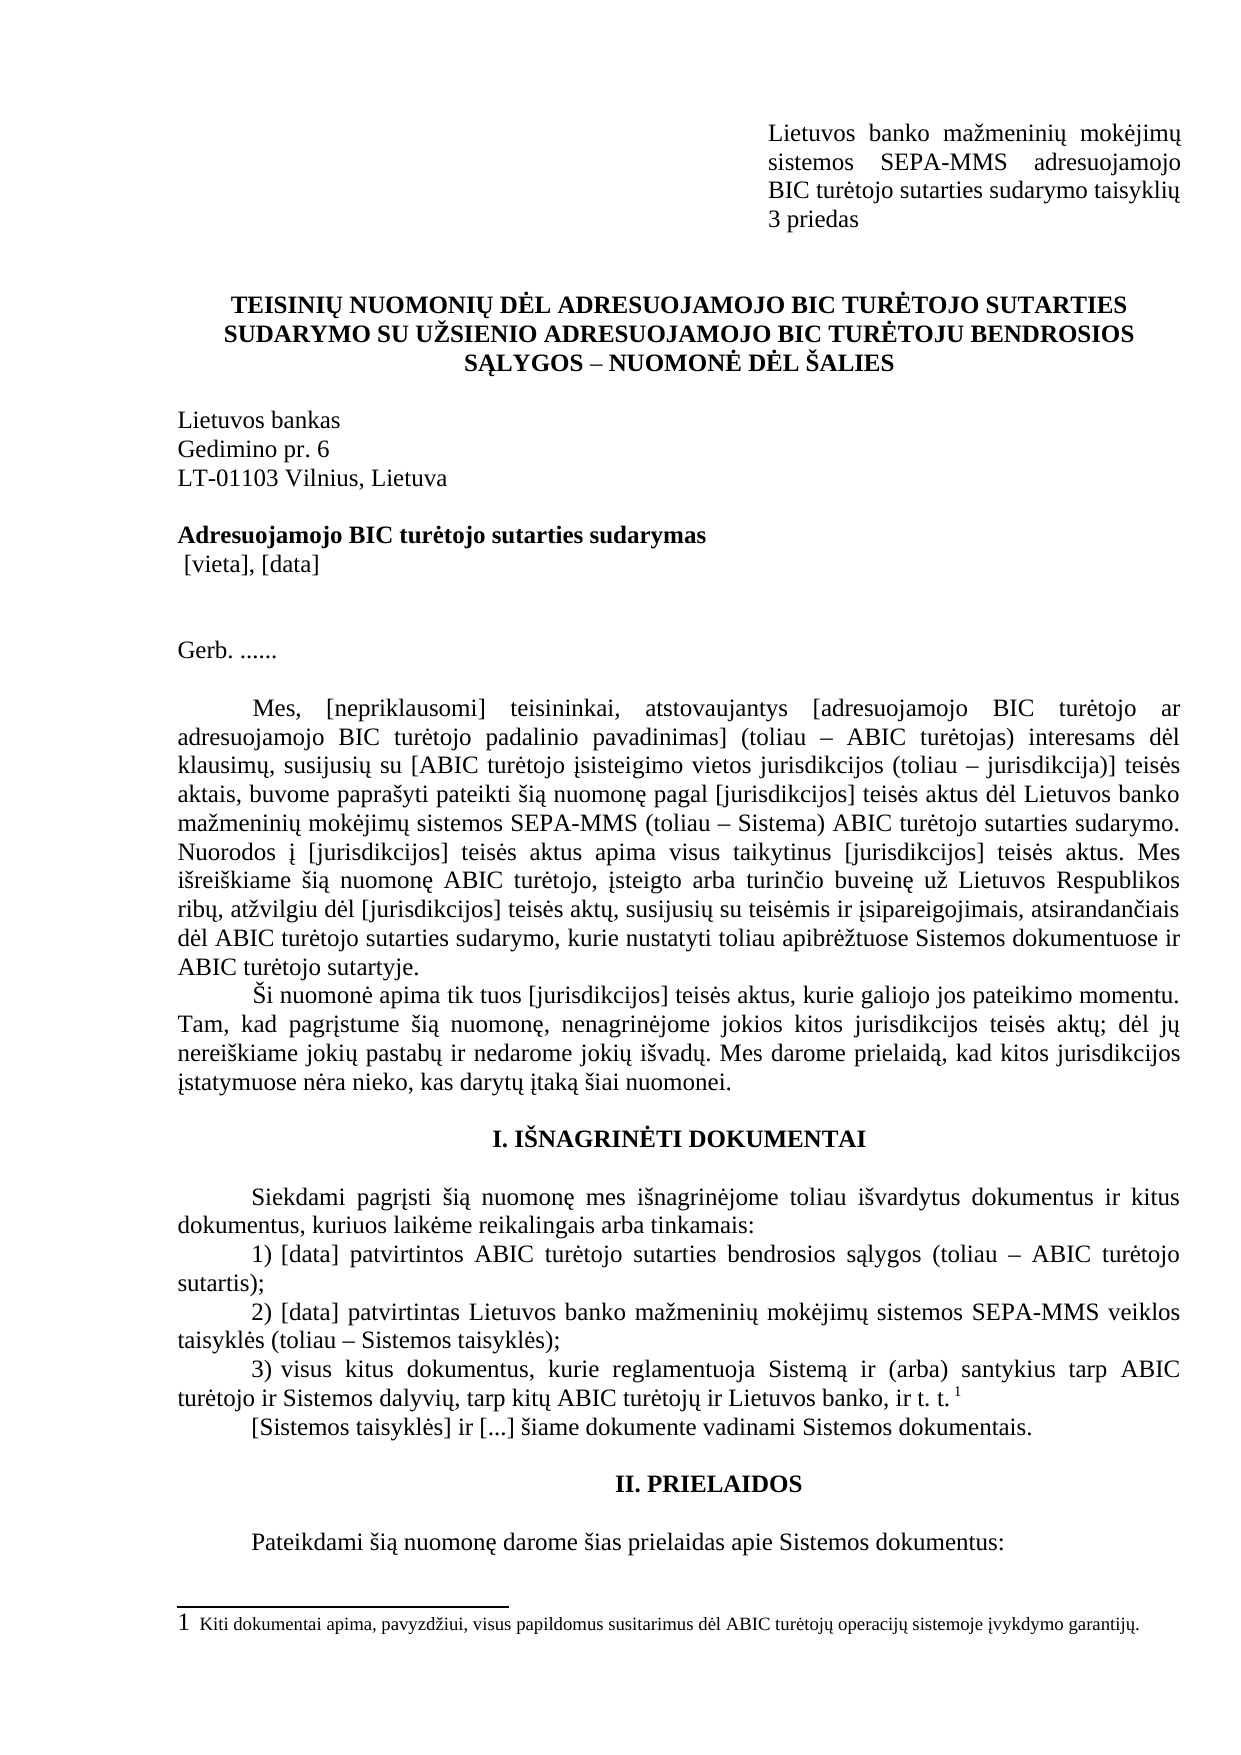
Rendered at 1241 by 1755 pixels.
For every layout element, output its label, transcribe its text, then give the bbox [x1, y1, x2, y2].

text Mes, [nepriklausomi] teisininkai, atstovaujantys [adresuojamojo BIC turėtojo ar adresuojamojo BIC turėtojo padalinio pavadinimas] (toliau – ABIC turėtojas) interesams dėl klausimų, susijusių su [ABIC turėtojo įsisteigimo vietos jurisdikcijos (toliau – jurisdikcija)] teisės aktais, buvome paprašyti pateikti šią nuomonę pagal [jurisdikcijos] teisės aktus dėl Lietuvos banko mažmeninių mokėjimų sistemos SEPA-MMS (toliau – Sistema) ABIC turėtojo sutarties sudarymo. Nuorodos į [jurisdikcijos] teisės aktus apima visus taikytinus [jurisdikcijos] teisės aktus. Mes išreiškiame šią nuomonę ABIC turėtojo, įsteigto arba turinčio buveinę už Lietuvos Respublikos ribų, atžvilgiu dėl [jurisdikcijos] teisės aktų, susijusių su teisėmis ir įsipareigojimais, atsirandančiais dėl ABIC turėtojo sutarties sudarymo, kurie nustatyti toliau apibrėžtuose Sistemos dokumentuose ir ABIC turėtojo sutartyje. [177, 693, 1181, 981]
text Siekdami pagrįsti šią nuomonę mes išnagrinėjome toliau išvardytus dokumentus ir kitus dokumentus, kuriuos laikėme reikalingais arba tinkamais: [177, 1182, 1181, 1239]
text Pateikdami šią nuomonę darome šias prielaidas apie Sistemos dokumentus: [177, 1527, 1181, 1556]
text TEISINIŲ NUOMONIŲ DĖL ADRESUOJAMOJO BIC TURĖTOJO SUTARTIES SUDARYMO SU UŽSIENIO ADRESUOJAMOJO BIC TURĖTOJU BENDROSIOS SĄLYGOS – NUOMONĖ DĖL ŠALIES [177, 291, 1181, 377]
text Gerb. ...... [177, 636, 1181, 664]
text Ši nuomonė apima tik tuos [jurisdikcijos] teisės aktus, kurie galiojo jos pateikimo momentu. Tam, kad pagrįstume šią nuomonę, nenagrinėjome jokios kitos jurisdikcijos teisės aktų; dėl jų nereiškiame jokių pastabų ir nedarome jokių išvadų. Mes darome prielaidą, kad kitos jurisdikcijos įstatymuose nėra nieko, kas darytų įtaką šiai nuomonei. [177, 981, 1181, 1096]
text Kiti dokumentai apima, pavyzdžiui, visus papildomus susitarimus dėl ABIC turėtojų operacijų sistemoje įvykdymo garantijų. [177, 1607, 1181, 1636]
text II. PRIELAIDOS [236, 1469, 1181, 1498]
text Adresuojamojo BIC turėtojo sutarties sudarymas [177, 521, 1181, 549]
text 2) [data] patvirtintas Lietuvos banko mažmeninių mokėjimų sistemos SEPA-MMS veiklos taisyklės (toliau – Sistemos taisyklės); [177, 1297, 1181, 1354]
text [vieta], [data] [177, 549, 1181, 578]
text 1) [data] patvirtintos ABIC turėtojo sutarties bendrosios sąlygos (toliau – ABIC turėtojo sutartis); [177, 1239, 1181, 1297]
text Lietuvos bankas [177, 406, 1181, 434]
text Gedimino pr. 6 [177, 434, 1181, 463]
text LT-01103 Vilnius, Lietuva [177, 463, 1181, 492]
text I. IŠNAGRINĖTI DOKUMENTAI [177, 1124, 1181, 1153]
text 3 priedas [768, 204, 1181, 233]
text 3) visus kitus dokumentus, kurie reglamentuoja Sistemą ir (arba) santykius tarp ABIC turėtojo ir Sistemos dalyvių, tarp kitų ABIC turėtojų ir Lietuvos banko, ir t. t. [177, 1354, 1181, 1412]
text Lietuvos banko mažmeninių mokėjimų sistemos SEPA-MMS adresuojamojo BIC turėtojo sutarties sudarymo taisyklių [768, 118, 1181, 204]
text [Sistemos taisyklės] ir [...] šiame dokumente vadinami Sistemos dokumentais. [177, 1412, 1181, 1441]
